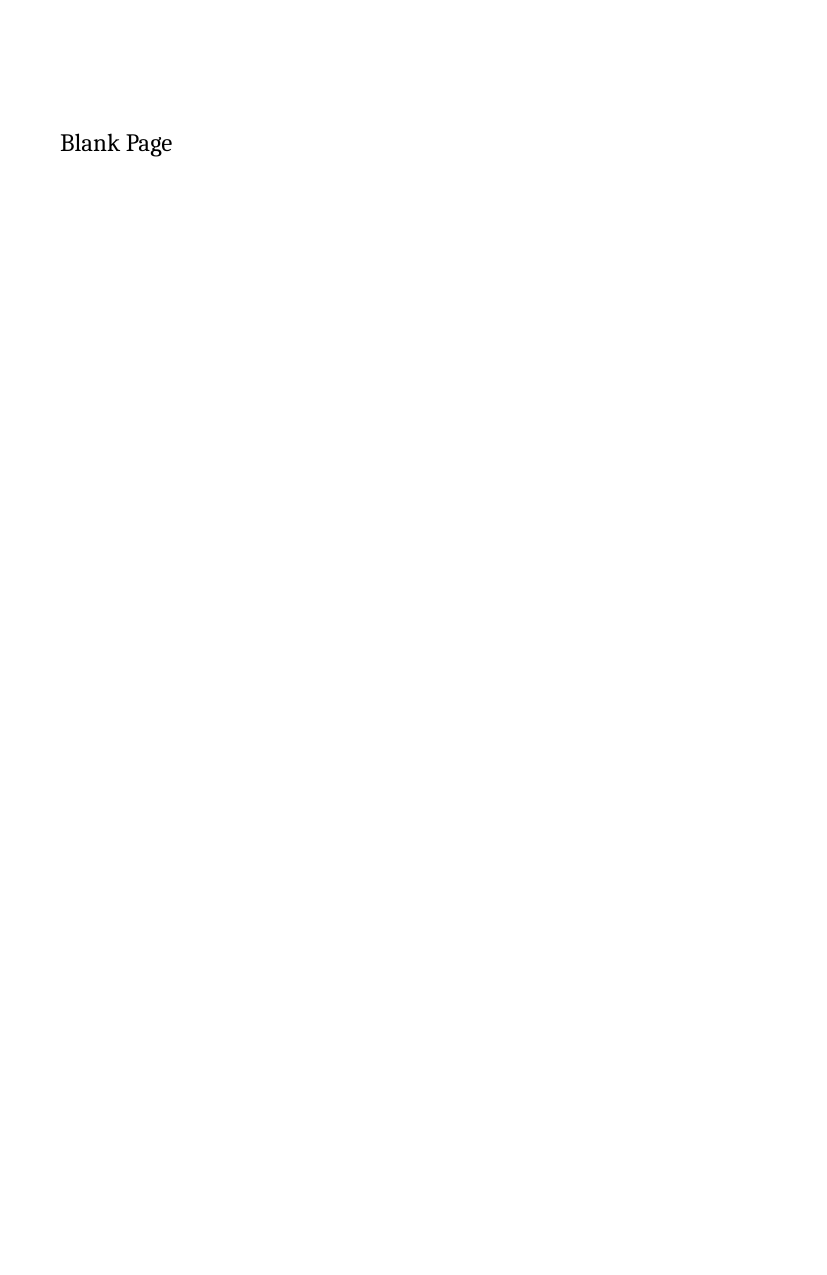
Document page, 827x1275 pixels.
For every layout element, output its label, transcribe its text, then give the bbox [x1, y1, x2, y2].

text Blank Page [60, 129, 767, 157]
